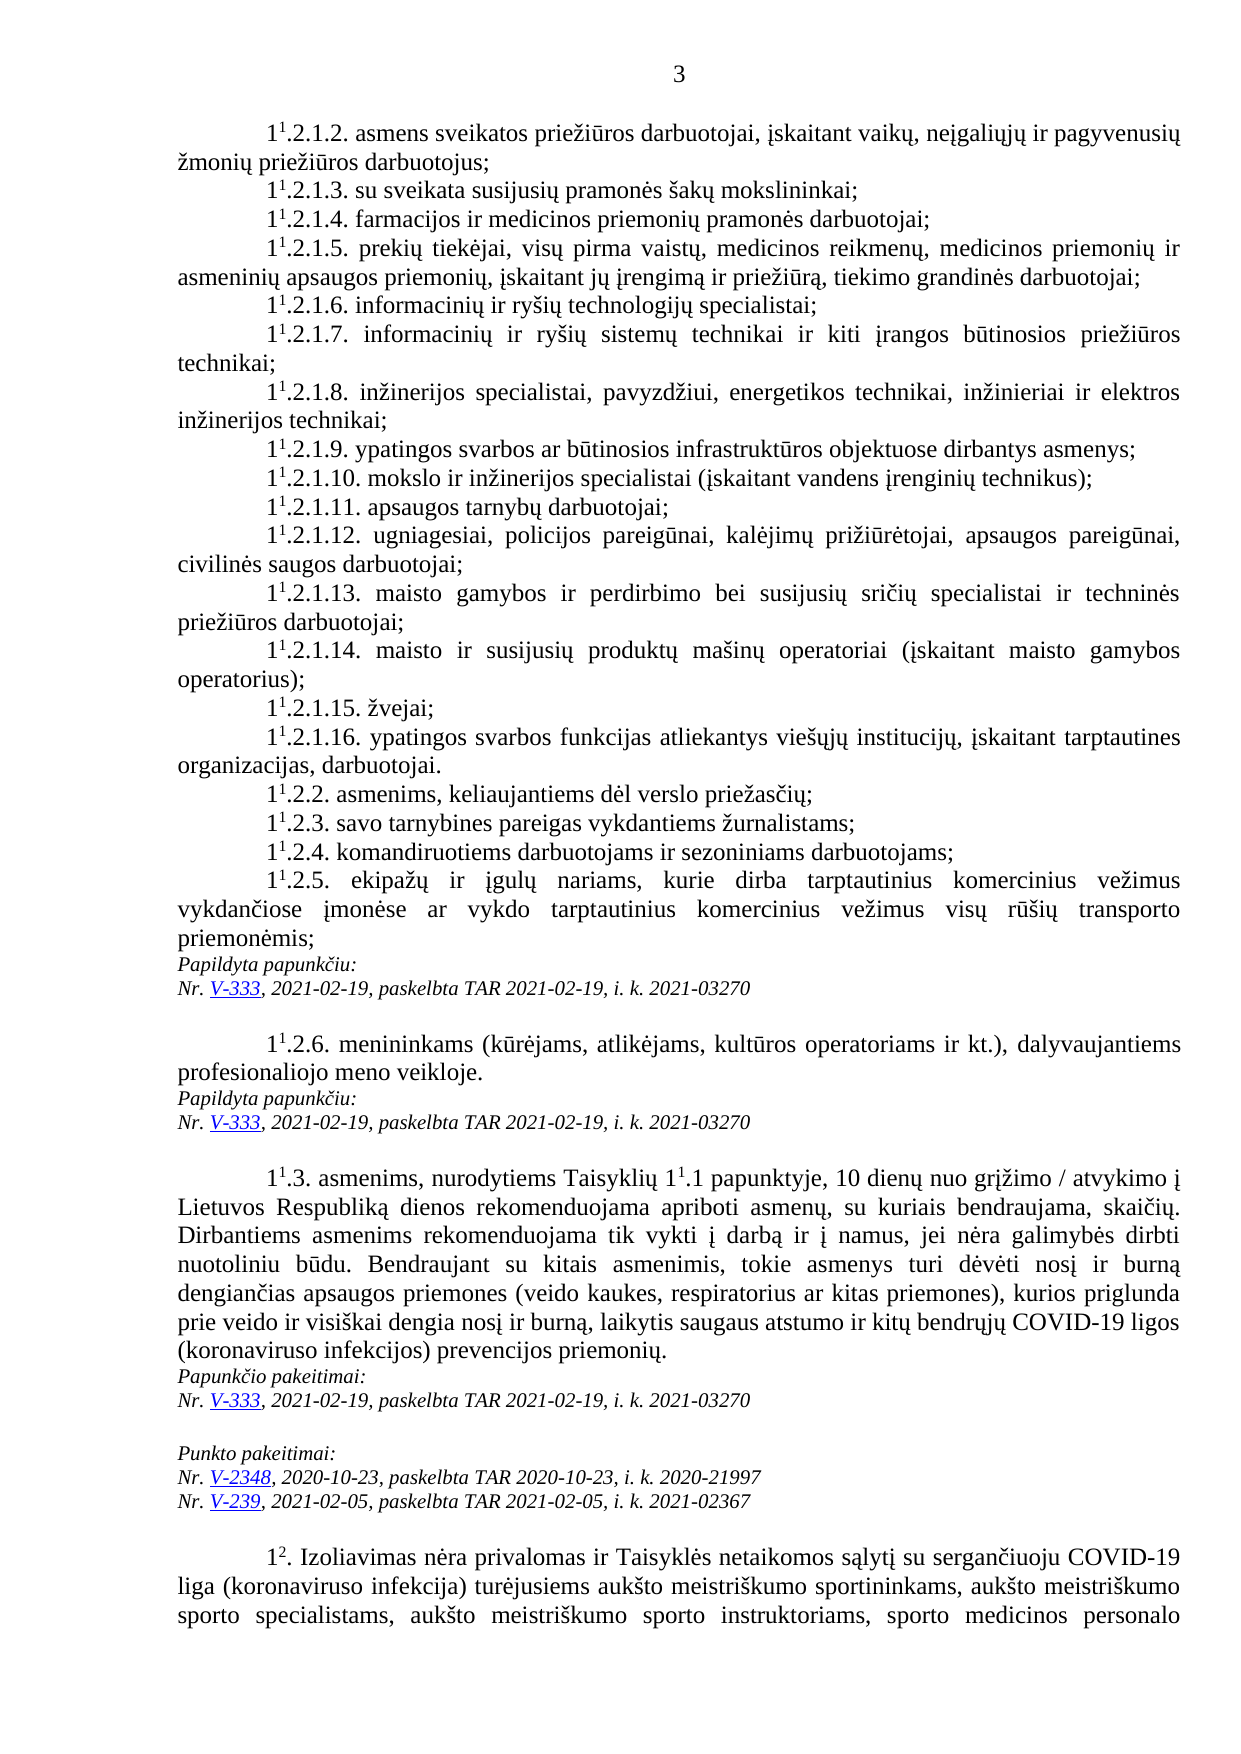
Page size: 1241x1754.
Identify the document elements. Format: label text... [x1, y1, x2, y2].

text 11.2.3. savo tarnybines pareigas vykdantiems žurnalistams; [177, 808, 1181, 837]
text Nr. V-333, 2021-02-19, paskelbta TAR 2021-02-19, i. k. 2021-03270 [177, 976, 1181, 1000]
text 11.2.5. ekipažų ir įgulų nariams, kurie dirba tarptautinius komercinius vežimus vykdančiose įmonėse ar vykdo tarptautinius komercinius vežimus visų rūšių transporto priemonėmis; [177, 866, 1181, 952]
text Papildyta papunkčiu: [177, 1086, 1181, 1110]
text 11.2.1.2. asmens sveikatos priežiūros darbuotojai, įskaitant vaikų, neįgaliųjų ir pagyvenusių žmonių priežiūros darbuotojus; [177, 118, 1181, 176]
text 11.2.4. komandiruotiems darbuotojams ir sezoniniams darbuotojams; [177, 837, 1181, 866]
text Nr. V-2348, 2020-10-23, paskelbta TAR 2020-10-23, i. k. 2020-21997 [177, 1465, 1181, 1489]
text 11.2.1.4. farmacijos ir medicinos priemonių pramonės darbuotojai; [177, 204, 1181, 233]
text Papunkčio pakeitimai: [177, 1364, 1181, 1388]
text 11.2.1.7. informacinių ir ryšių sistemų technikai ir kiti įrangos būtinosios priežiūros technikai; [177, 319, 1181, 377]
text 11.2.1.9. ypatingos svarbos ar būtinosios infrastruktūros objektuose dirbantys asmenys; [177, 434, 1181, 463]
text 11.2.1.10. mokslo ir inžinerijos specialistai (įskaitant vandens įrenginių technikus); [177, 463, 1181, 492]
text 11.2.1.12. ugniagesiai, policijos pareigūnai, kalėjimų prižiūrėtojai, apsaugos pareigūnai, civilinės saugos darbuotojai; [177, 521, 1181, 578]
text 11.2.6. menininkams (kūrėjams, atlikėjams, kultūros operatoriams ir kt.), dalyvaujantiems profesionaliojo meno veikloje. [177, 1029, 1181, 1086]
text 11.2.1.8. inžinerijos specialistai, pavyzdžiui, energetikos technikai, inžinieriai ir elektros inžinerijos technikai; [177, 377, 1181, 434]
text 11.2.1.11. apsaugos tarnybų darbuotojai; [177, 492, 1181, 521]
text 11.2.1.5. prekių tiekėjai, visų pirma vaistų, medicinos reikmenų, medicinos priemonių ir asmeninių apsaugos priemonių, įskaitant jų įrengimą ir priežiūrą, tiekimo grandinės darbuotojai; [177, 233, 1181, 291]
text Papildyta papunkčiu: [177, 952, 1181, 976]
text 11.2.1.13. maisto gamybos ir perdirbimo bei susijusių sričių specialistai ir techninės priežiūros darbuotojai; [177, 578, 1181, 636]
text Punkto pakeitimai: [177, 1441, 1181, 1465]
text 11.2.1.16. ypatingos svarbos funkcijas atliekantys viešųjų institucijų, įskaitant tarptautines organizacijas, darbuotojai. [177, 722, 1181, 779]
text 11.2.1.15. žvejai; [177, 693, 1181, 722]
text Nr. V-333, 2021-02-19, paskelbta TAR 2021-02-19, i. k. 2021-03270 [177, 1388, 1181, 1412]
text Nr. V-333, 2021-02-19, paskelbta TAR 2021-02-19, i. k. 2021-03270 [177, 1110, 1181, 1134]
text 11.3. asmenims, nurodytiems Taisyklių 11.1 papunktyje, 10 dienų nuo grįžimo / atvykimo į Lietuvos Respubliką dienos rekomenduojama apriboti asmenų, su kuriais bendraujama, skaičių. Dirbantiems asmenims rekomenduojama tik vykti į darbą ir į namus, jei nėra galimybės dirbti nuotoliniu būdu. Bendraujant su kitais asmenimis, tokie asmenys turi dėvėti nosį ir burną dengiančias apsaugos priemones (veido kaukes, respiratorius ar kitas priemones), kurios priglunda prie veido ir visiškai dengia nosį ir burną, laikytis saugaus atstumo ir kitų bendrųjų COVID-19 ligos (koronaviruso infekcijos) prevencijos priemonių. [177, 1163, 1181, 1364]
text 12. Izoliavimas nėra privalomas ir Taisyklės netaikomos sąlytį su sergančiuoju COVID-19 liga (koronaviruso infekcija) turėjusiems aukšto meistriškumo sportininkams, aukšto meistriškumo sporto specialistams, aukšto meistriškumo sporto instruktoriams, sporto medicinos personalo [177, 1542, 1181, 1628]
text 11.2.1.6. informacinių ir ryšių technologijų specialistai; [177, 291, 1181, 319]
text Nr. V-239, 2021-02-05, paskelbta TAR 2021-02-05, i. k. 2021-02367 [177, 1489, 1181, 1513]
text 11.2.1.14. maisto ir susijusių produktų mašinų operatoriai (įskaitant maisto gamybos operatorius); [177, 636, 1181, 693]
text 11.2.2. asmenims, keliaujantiems dėl verslo priežasčių; [177, 779, 1181, 808]
text 11.2.1.3. su sveikata susijusių pramonės šakų mokslininkai; [177, 176, 1181, 204]
